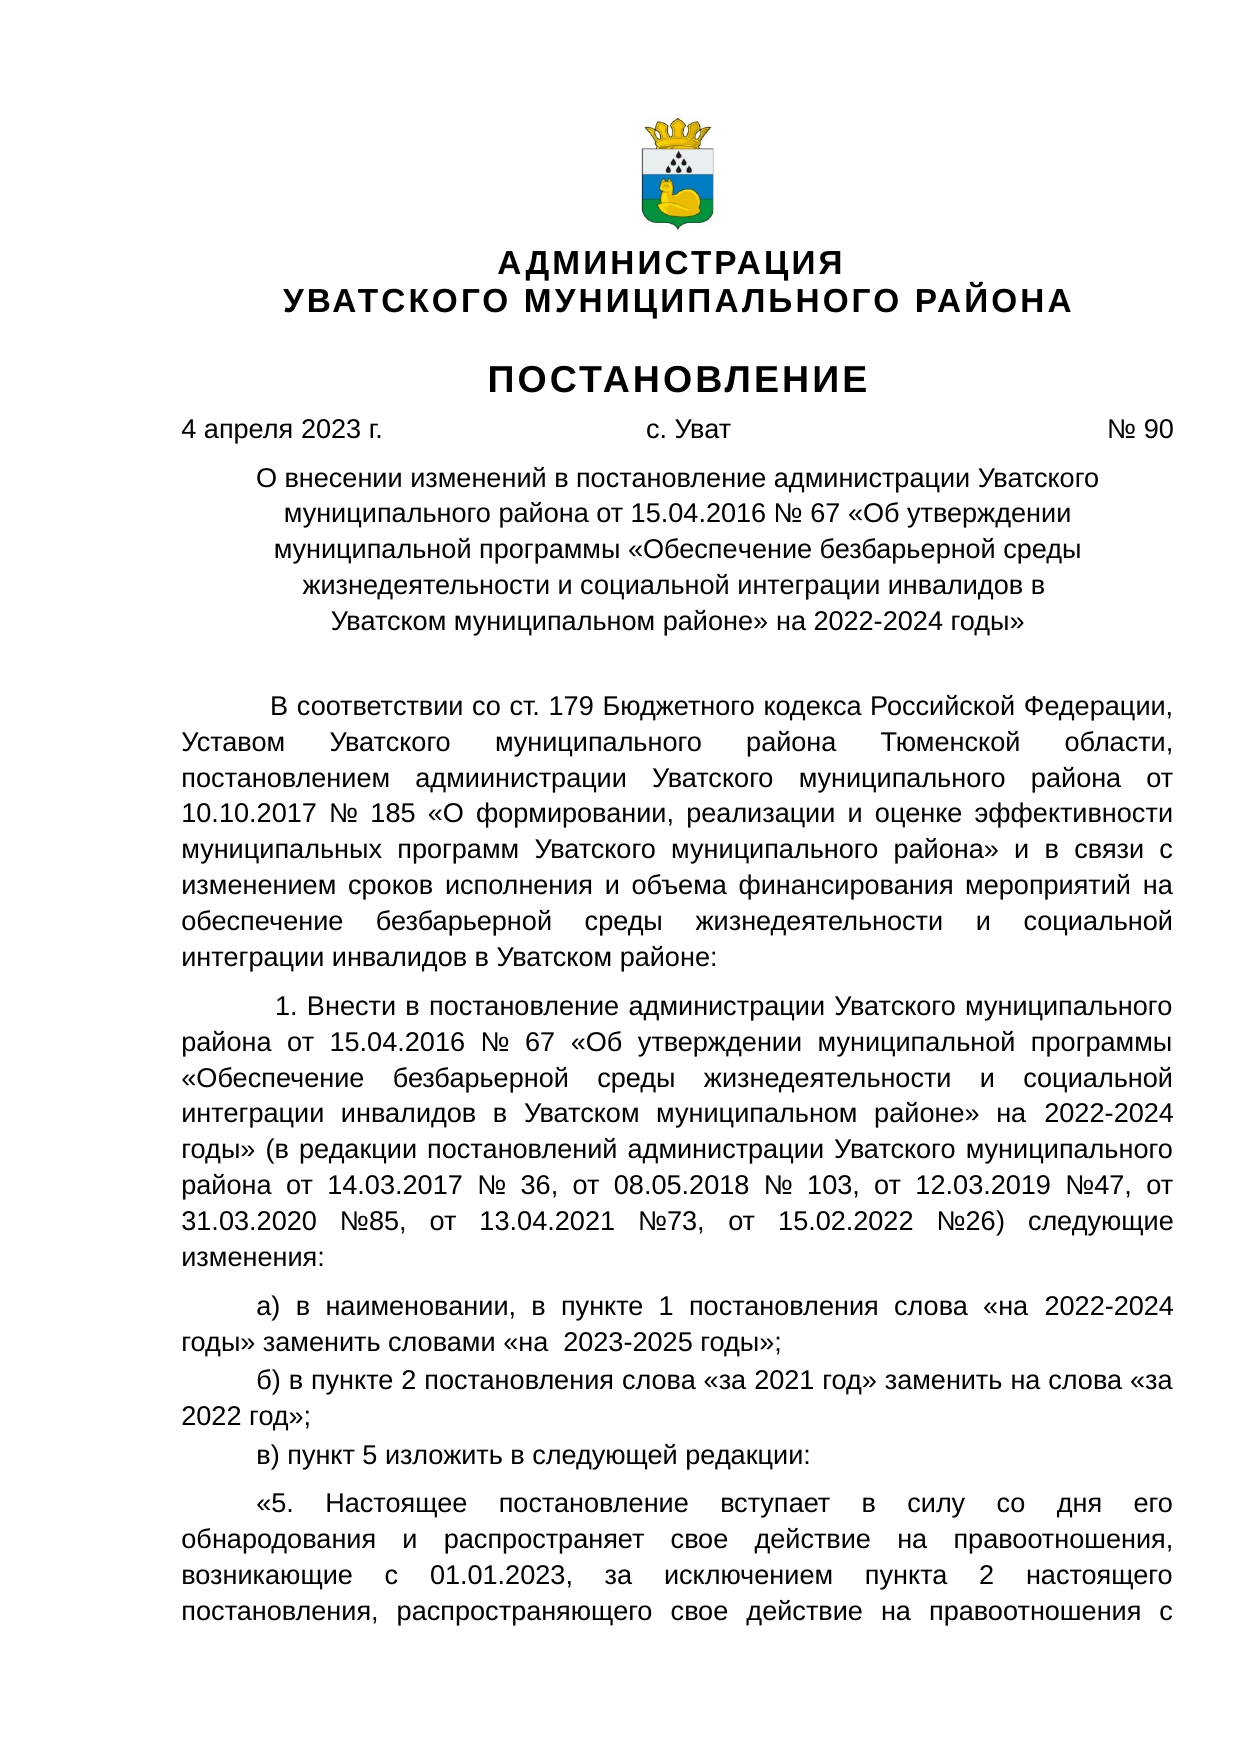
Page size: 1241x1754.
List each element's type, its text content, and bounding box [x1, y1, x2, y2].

text б) в пункте 2 постановления слова «за 2021 год» заменить на слова «за 2022 год»; [181, 1364, 1174, 1431]
text 4 апреля 2023 г. с. Уват № 90 [181, 413, 1174, 444]
text Администрация Уватского муниципального района [181, 243, 1174, 320]
text в) пункт 5 изложить в следующей редакции: [181, 1439, 1174, 1470]
picture [641, 118, 714, 231]
text а) в наименовании, в пункте 1 постановления слова «на 2022-2024 годы» заменить словами «на 2023-2025 годы»; [181, 1290, 1174, 1357]
text Постановление [181, 357, 1174, 401]
text 1. Внести в постановление администрации Уватского муниципального района от 15.04.2016 № 67 «Об утверждении муниципальной программы «Обеспечение безбарьерной среды жизнедеятельности и социальной интеграции инвалидов в Уватском муниципальном районе» на 2022-2024 годы» (в редакции постановлений администрации Уватского муниципального района от 14.03.2017 № 36, от 08.05.2018 № 103, от 12.03.2019 №47, от 31.03.2020 №85, от 13.04.2021 №73, от 15.02.2022 №26) следующие изменения: [181, 990, 1174, 1272]
text В соответствии со ст. 179 Бюджетного кодекса Российской Федерации, Уставом Уватского муниципального района Тюменской области, постановлением адмиинистрации Уватского муниципального района от 10.10.2017 № 185 «О формировании, реализации и оценке эффективности муниципальных программ Уватского муниципального района» и в связи с изменением сроков исполнения и объема финансирования мероприятий на обеспечение безбарьерной среды жизнедеятельности и социальной интеграции инвалидов в Уватском районе: [181, 690, 1174, 972]
text Уватском муниципальном районе» на 2022-2024 годы» [181, 605, 1174, 637]
text «5. Настоящее постановление вступает в силу со дня его обнародования и распространяет свое действие на правоотношения, возникающие с 01.01.2023, за исключением пункта 2 настоящего постановления, распространяющего свое действие на правоотношения с [181, 1487, 1174, 1626]
text О внесении изменений в постановление администрации Уватского муниципального района от 15.04.2016 № 67 «Об утверждении муниципальной программы «Обеспечение безбарьерной среды жизнедеятельности и социальной интеграции инвалидов в [181, 462, 1174, 601]
